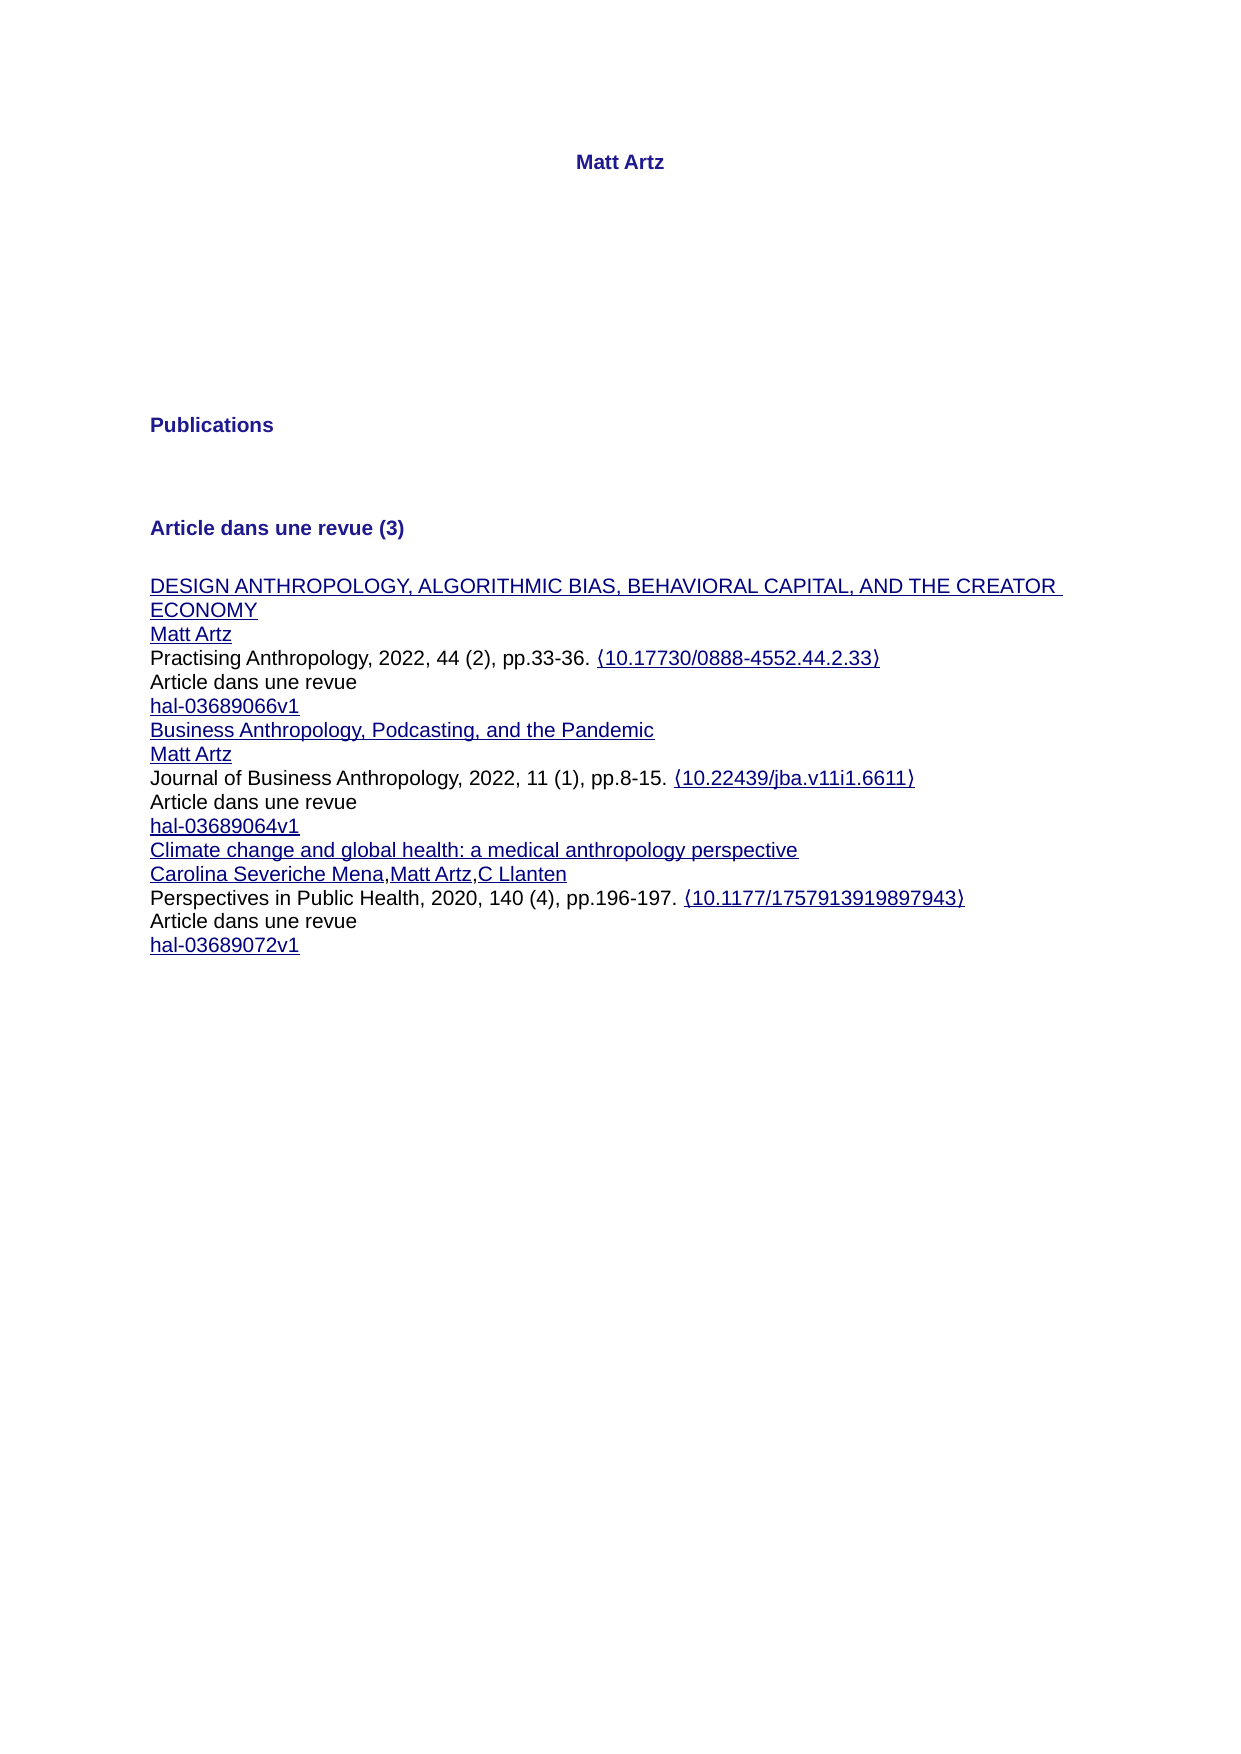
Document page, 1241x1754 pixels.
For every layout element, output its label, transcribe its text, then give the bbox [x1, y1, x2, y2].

table_header DESIGN ANTHROPOLOGY, ALGORITHMIC BIAS, BEHAVIORAL CAPITAL, AND THE CREATOR ECONOMY Matt Artz Practising Anthropology, 2022, 44 (2), pp.33-36. ⟨10.17730/0888-4552.44.2.33⟩ Article dans une revue hal-03689066v1 [150, 574, 1090, 718]
subtitle Article dans une revue (3) [150, 516, 1090, 539]
subtitle Matt Artz [150, 150, 1090, 174]
table_cell Business Anthropology, Podcasting, and the Pandemic Matt Artz Journal of Business Anthropology, 2022, 11 (1), pp.8-15. ⟨10.22439/jba.v11i1.6611⟩ Article dans une revue hal-03689064v1 [150, 718, 1090, 837]
table_cell Climate change and global health: a medical anthropology perspective Carolina Severiche Mena,Matt Artz,C Llanten Perspectives in Public Health, 2020, 140 (4), pp.196-197. ⟨10.1177/1757913919897943⟩ Article dans une revue hal-03689072v1 [150, 838, 1090, 957]
subtitle Publications [150, 412, 1090, 436]
